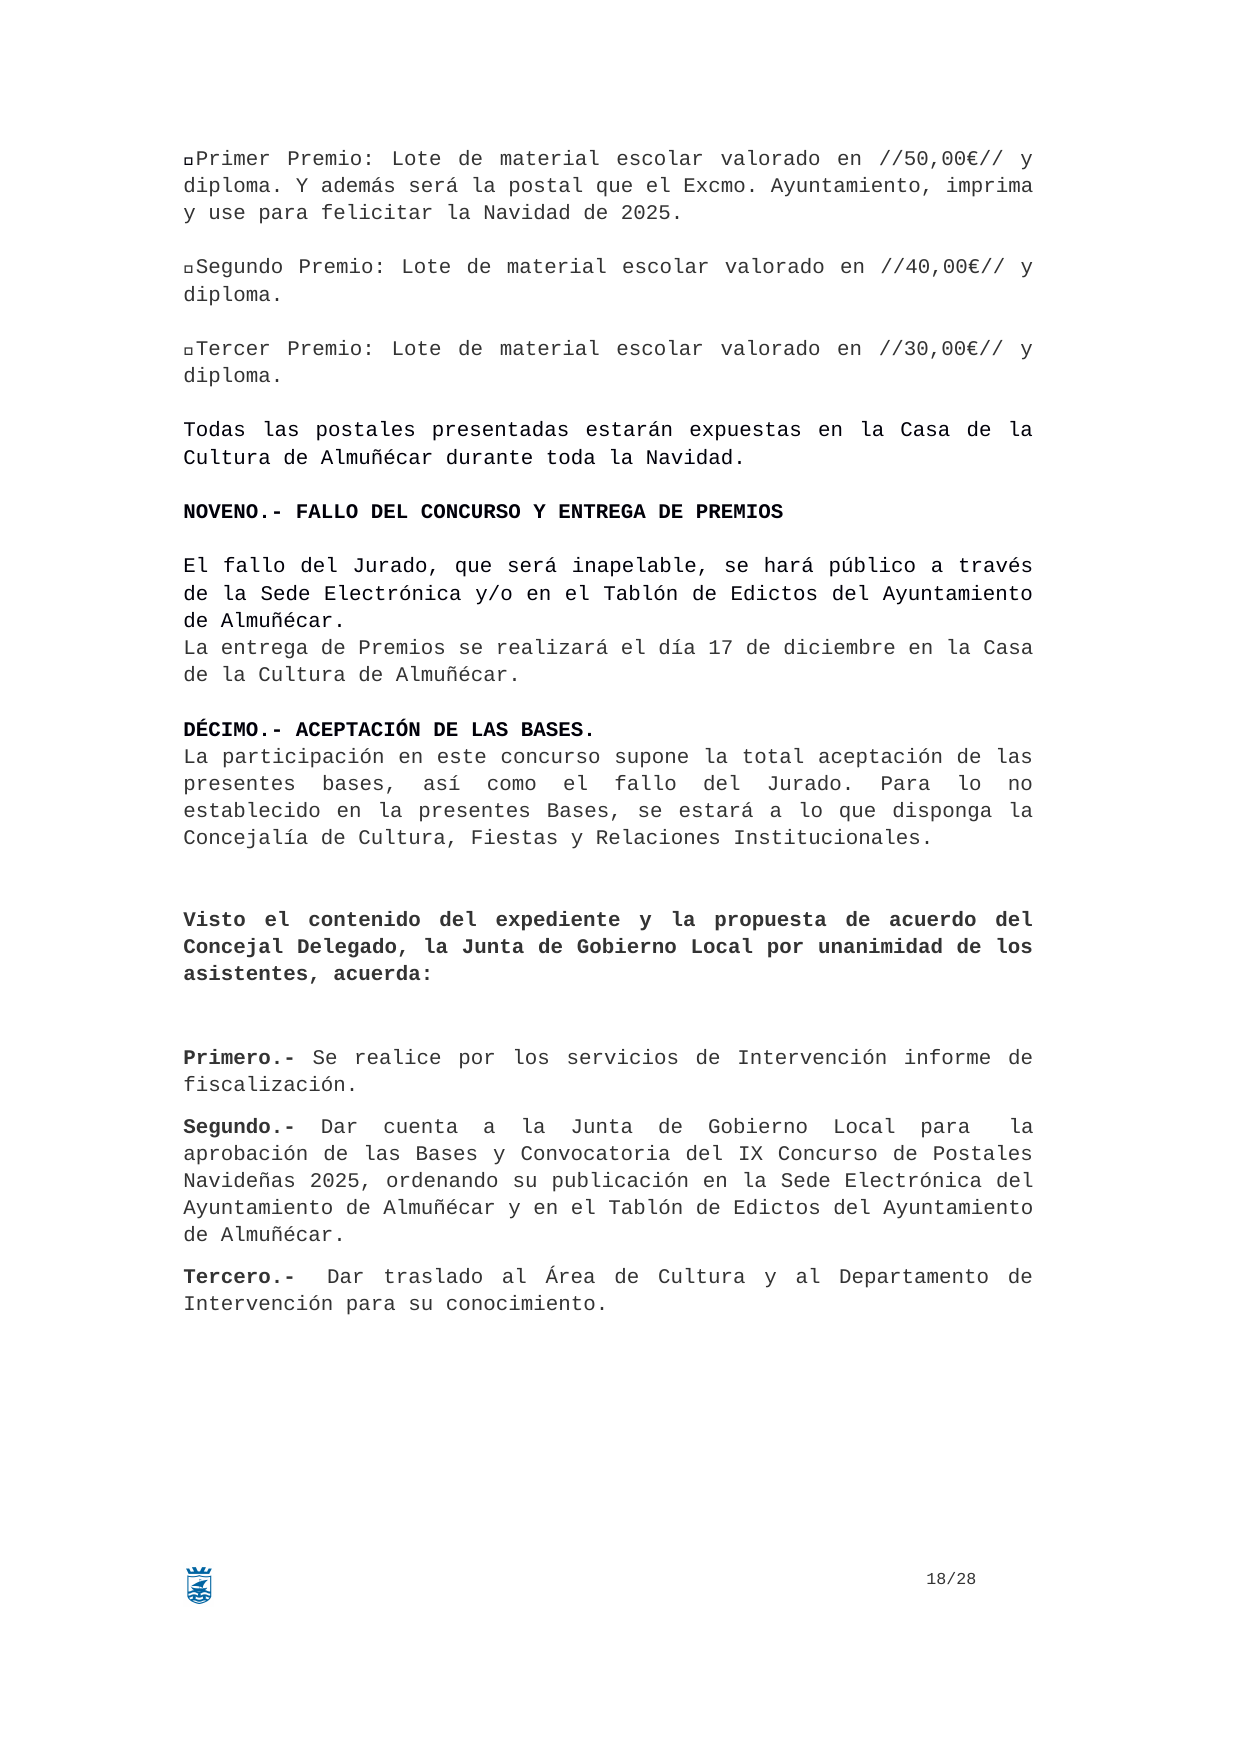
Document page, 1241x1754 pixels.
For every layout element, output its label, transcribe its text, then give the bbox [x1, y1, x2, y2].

text Tercer Premio: Lote de material escolar valorado en //30,00€// y diploma. [183, 338, 1033, 389]
text Segundo Premio: Lote de material escolar valorado en //40,00€// y diploma. [183, 256, 1033, 307]
text NOVENO.- FALLO DEL CONCURSO Y ENTREGA DE PREMIOS [183, 501, 1033, 525]
text La participación en este concurso supone la total aceptación de las presentes bases, así como el fallo del Jurado. Para lo no establecido en la presentes Bases, se estará a lo que disponga la Concejalía de Cultura, Fiestas y Relaciones Institucionales. [183, 746, 1033, 851]
text Primer Premio: Lote de material escolar valorado en //50,00€// y diploma. Y además será la postal que el Excmo. Ayuntamiento, imprima y use para felicitar la Navidad de 2025. [183, 148, 1033, 226]
text Primero.- Se realice por los servicios de Intervención informe de fiscalización. [183, 1047, 1033, 1098]
text Tercero.- Dar traslado al Área de Cultura y al Departamento de Intervención para su conocimiento. [183, 1266, 1033, 1317]
text La entrega de Premios se realizará el día 17 de diciembre en la Casa de la Cultura de Almuñécar. [183, 637, 1033, 688]
text Visto el contenido del expediente y la propuesta de acuerdo del Concejal Delegado, la Junta de Gobierno Local por unanimidad de los asistentes, acuerda: [183, 909, 1033, 987]
text Segundo.- Dar cuenta a la Junta de Gobierno Local para la aprobación de las Bases y Convocatoria del IX Concurso de Postales Navideñas 2025, ordenando su publicación en la Sede Electrónica del Ayuntamiento de Almuñécar y en el Tablón de Edictos del Ayuntamiento de Almuñécar. [183, 1116, 1033, 1248]
text El fallo del Jurado, que será inapelable, se hará público a través de la Sede Electrónica y/o en el Tablón de Edictos del Ayuntamiento de Almuñécar. [183, 555, 1033, 633]
text Todas las postales presentadas estarán expuestas en la Casa de la Cultura de Almuñécar durante toda la Navidad. [183, 419, 1033, 470]
text DÉCIMO.- ACEPTACIÓN DE LAS BASES. [183, 718, 1033, 742]
picture [183, 1562, 214, 1607]
